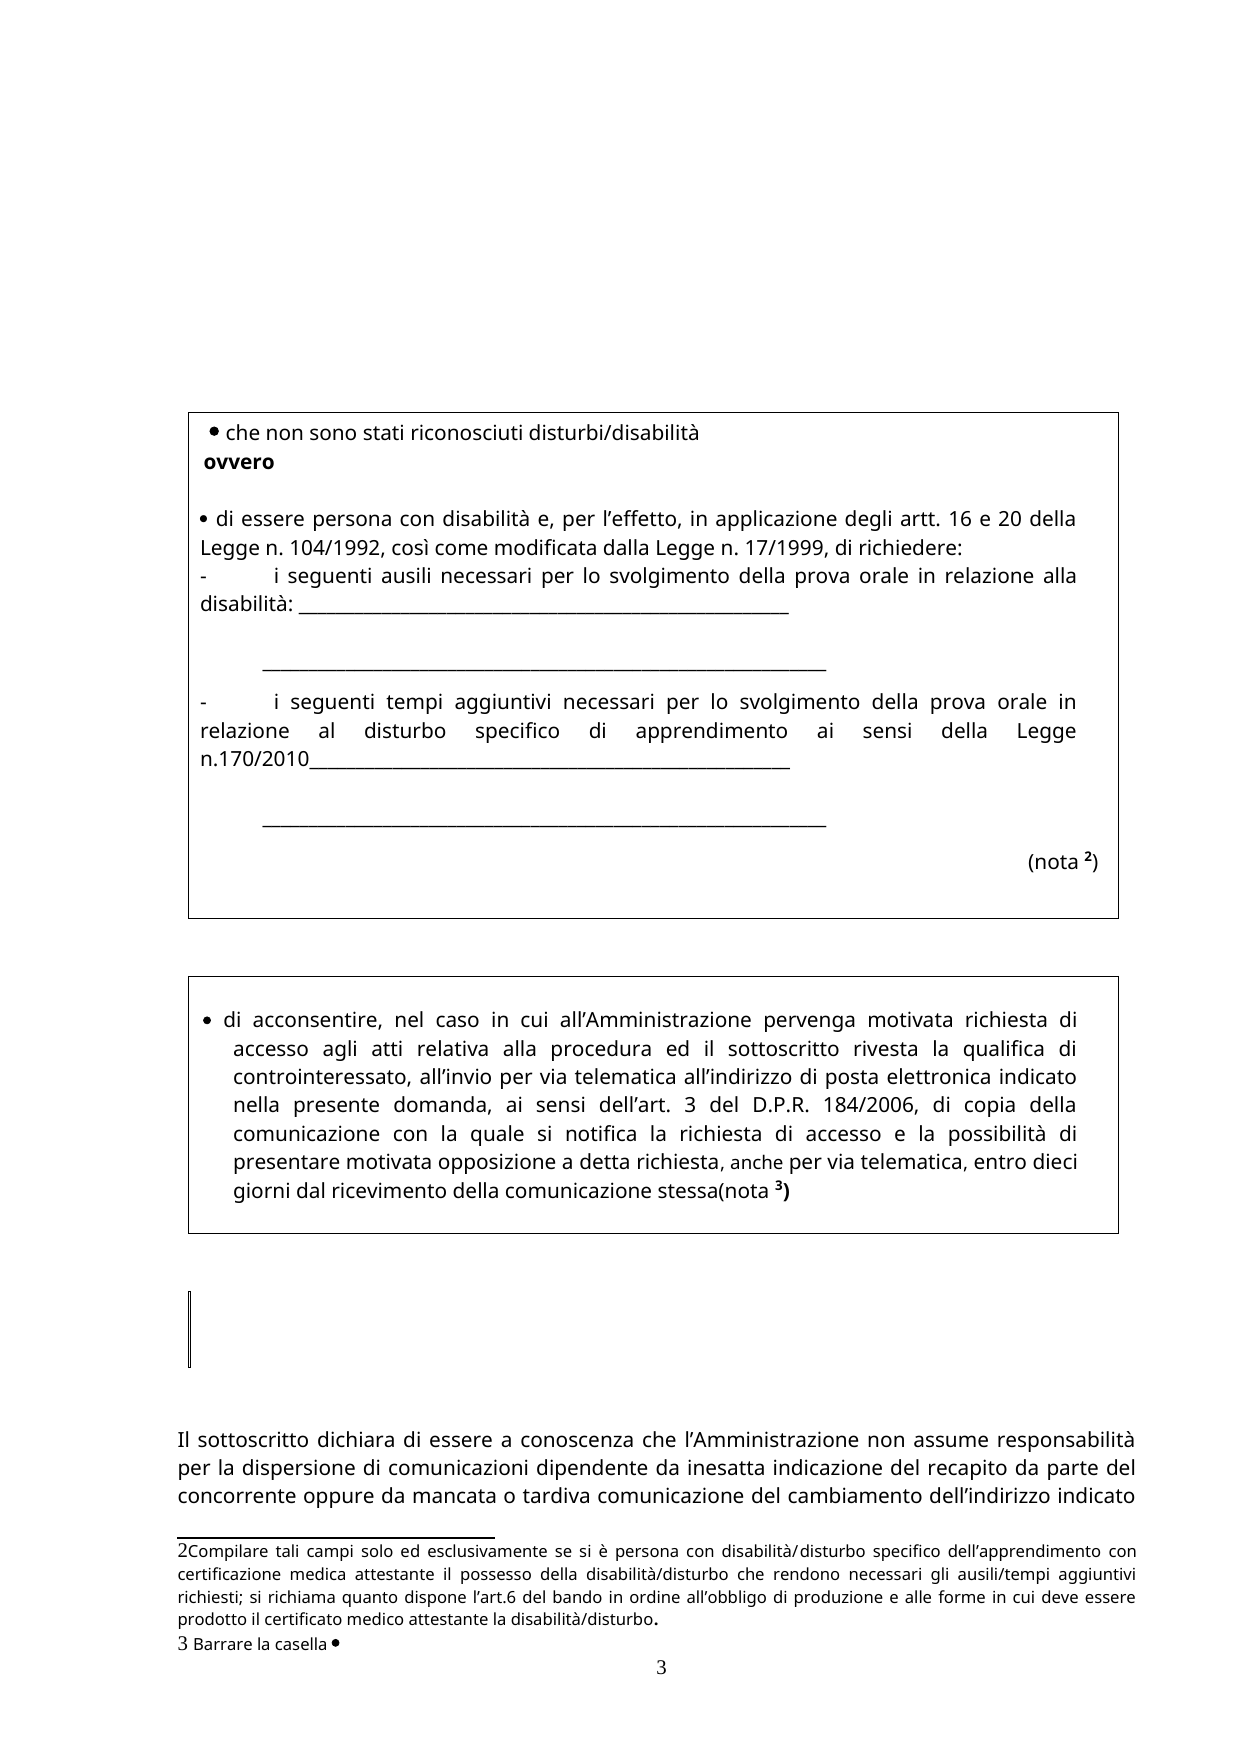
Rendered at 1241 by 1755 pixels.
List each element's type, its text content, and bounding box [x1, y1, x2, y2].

table_header  che non sono stati riconosciuti disturbi/disabilità ovvero  di essere persona con disabilità e, per l’effetto, in applicazione degli artt. 16 e 20 della Legge n. 104/1992, così come modificata dalla Legge n. 17/1999, di richiedere: i seguenti ausili necessari per lo svolgimento della prova orale in relazione alla disabilità: _____________________________________________________ _____________________________________________________________ i seguenti tempi aggiuntivi necessari per lo svolgimento della prova orale in relazione al disturbo specifico di apprendimento ai sensi della Legge n.170/2010____________________________________________________ _____________________________________________________________ (nota ) [189, 413, 1118, 918]
text Il sottoscritto dichiara di essere a conoscenza che l’Amministrazione non assume responsabilità per la dispersione di comunicazioni dipendente da inesatta indicazione del recapito da parte del concorrente oppure da mancata o tardiva comunicazione del cambiamento dell’indirizzo indicato [177, 1425, 1137, 1510]
table_header  di acconsentire, nel caso in cui all’Amministrazione pervenga motivata richiesta di accesso agli atti relativa alla procedura ed il sottoscritto rivesta la qualifica di controinteressato, all’invio per via telematica all’indirizzo di posta elettronica indicato nella presente domanda, ai sensi dell’art. 3 del D.P.R. 184/2006, di copia della comunicazione con la quale si notifica la richiesta di accesso e la possibilità di presentare motivata opposizione a detta richiesta, anche per via telematica, entro dieci giorni dal ricevimento della comunicazione stessa(nota ) [189, 977, 1118, 1233]
